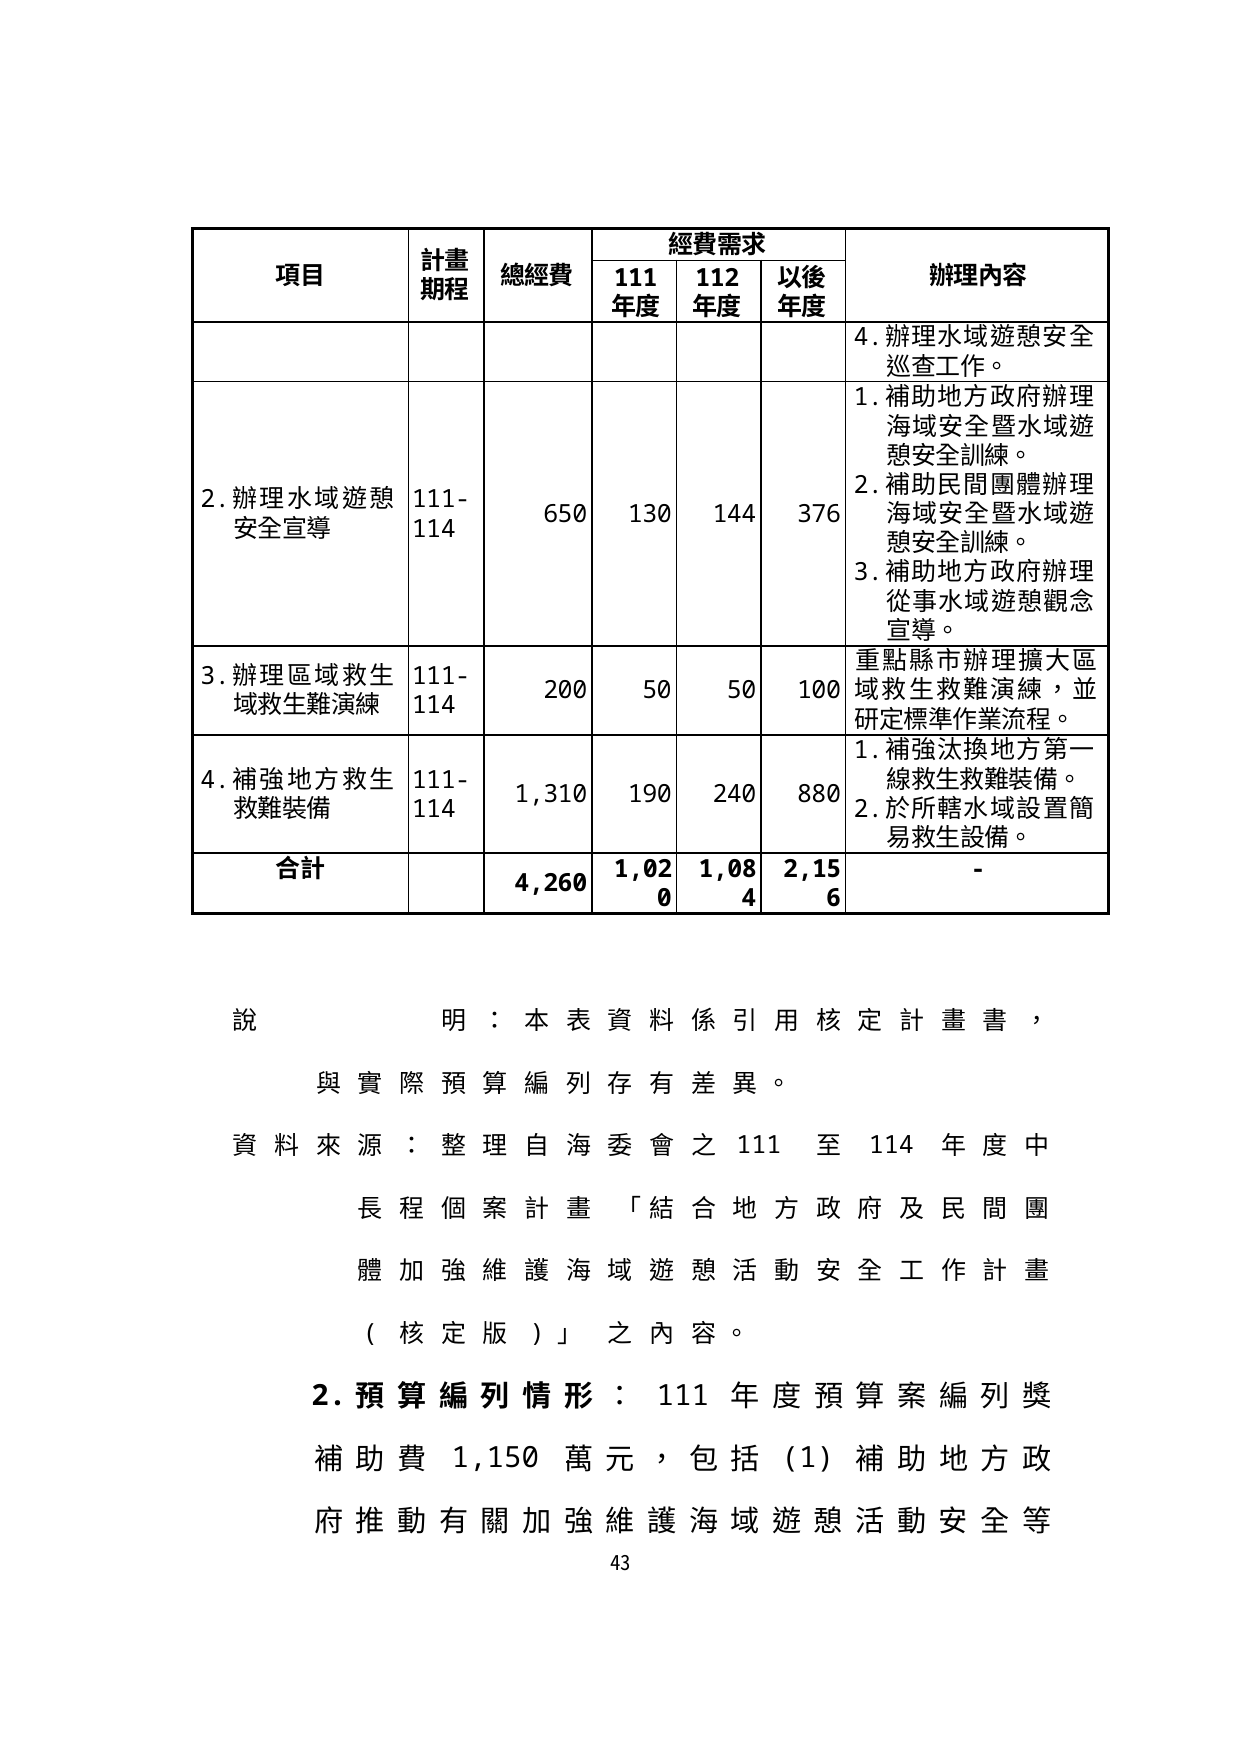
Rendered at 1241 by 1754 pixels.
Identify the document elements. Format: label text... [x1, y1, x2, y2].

table_header 經費需求 [593, 230, 845, 259]
table_cell - [846, 854, 1107, 912]
table_header 計畫 期程 [409, 230, 483, 321]
table_cell 4,260 [485, 854, 591, 912]
table_cell [485, 323, 591, 381]
table_cell 3.辦理區域救生域救生難演練 [194, 647, 408, 734]
table_cell 50 [593, 647, 676, 734]
table_cell 50 [677, 647, 760, 734]
text 資料來源：整理自海委會之111 至114年度中長程個案計畫「結合地方政府及民間團體加強維護海域遊憩活動安全工作計畫(核定版)」之內容。 [184, 1102, 1098, 1352]
table_cell 111- 114 [409, 382, 483, 645]
table_cell 650 [485, 382, 591, 645]
table_cell [409, 323, 483, 381]
table_cell [194, 323, 408, 381]
table_header 辦理內容 [846, 230, 1107, 321]
text 說 明：本表資料係引用核定計畫書，與實際預算編列存有差異。 [184, 977, 1074, 1102]
table_cell 130 [593, 382, 676, 645]
table_cell 2.辦理水域遊憩安全宣導 [194, 382, 408, 645]
table_cell 1,020 [593, 854, 676, 912]
table_cell 1,084 [677, 854, 760, 912]
table_cell 144 [677, 382, 760, 645]
table_cell 1,310 [485, 736, 591, 852]
table_header 項目 [194, 230, 408, 321]
table_cell 880 [762, 736, 845, 852]
table_cell 190 [593, 736, 676, 852]
table_cell 200 [485, 647, 591, 734]
table_cell 2,156 [762, 854, 845, 912]
table_header 總經費 [485, 230, 591, 321]
table_cell [677, 323, 760, 381]
table_cell 100 [762, 647, 845, 734]
table_cell 112 年度 [677, 261, 760, 321]
table_cell 111 年度 [593, 261, 676, 321]
table_cell 111- 114 [409, 647, 483, 734]
table_cell 1.補強汰換地方第一線救生救難裝備。 2.於所轄水域設置簡易救生設備。 [846, 736, 1107, 852]
table_cell 1.補助地方政府辦理海域安全暨水域遊憩安全訓練。 2.補助民間團體辦理海域安全暨水域遊憩安全訓練。 3.補助地方政府辦理從事水域遊憩觀念宣導。 [846, 382, 1107, 645]
table_cell [409, 854, 483, 912]
table_cell 合計 [194, 854, 408, 912]
table_cell 4.辦理水域遊憩安全巡查工作。 [846, 323, 1107, 381]
table_cell 376 [762, 382, 845, 645]
table_cell 240 [677, 736, 760, 852]
table_cell 重點縣市辦理擴大區域救生救難演練，並研定標準作業流程。 [846, 647, 1107, 734]
text 2.預算編列情形：111年度預算案編列獎補助費1,150萬元，包括(1)補助地方政府推動有關加強維護海域遊憩活動安全等 [271, 1352, 1058, 1540]
table_cell [593, 323, 676, 381]
table_cell 4.補強地方救生救難裝備 [194, 736, 408, 852]
table_cell 以後 年度 [762, 261, 845, 321]
table_cell [762, 323, 845, 381]
table_cell 111- 114 [409, 736, 483, 852]
